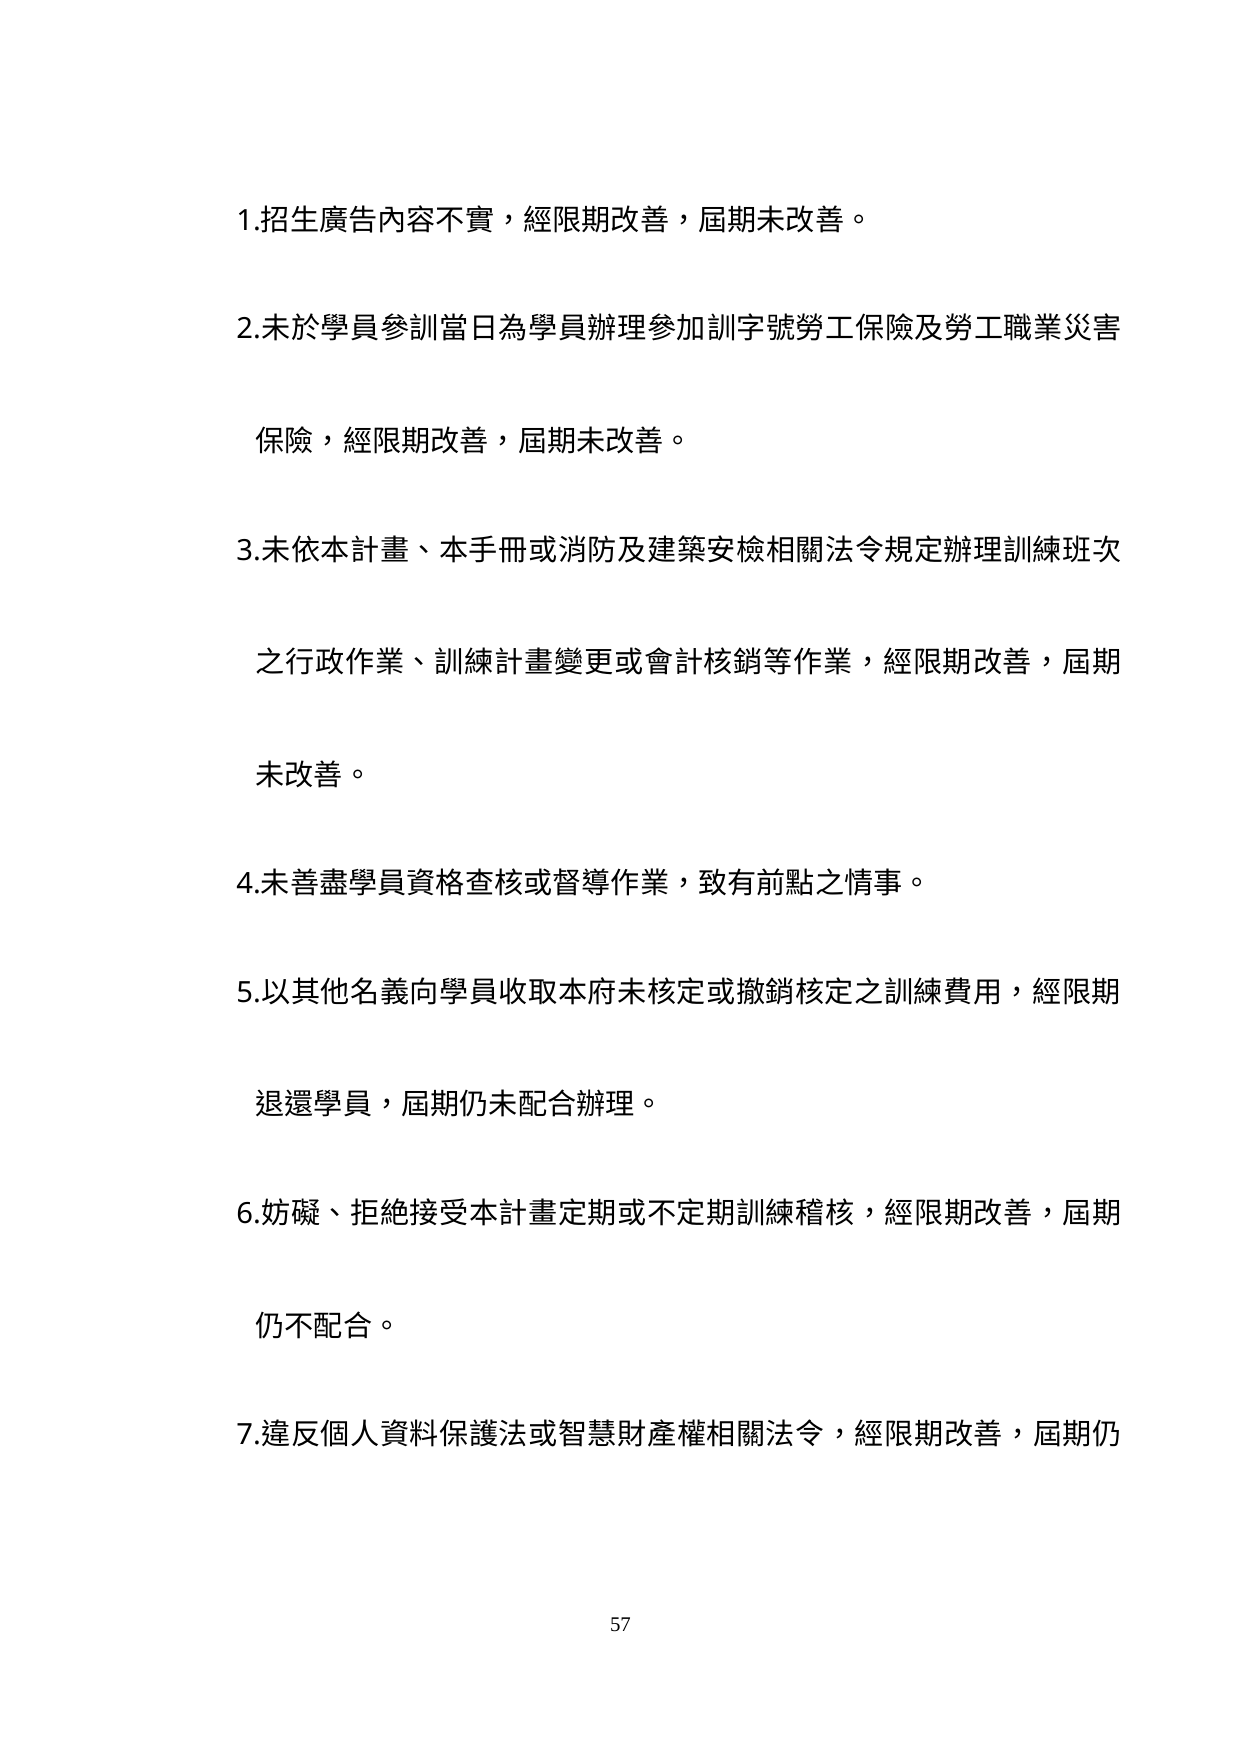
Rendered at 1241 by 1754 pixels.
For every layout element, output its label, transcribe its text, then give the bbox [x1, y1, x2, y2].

text 7.違反個人資料保護法或智慧財產權相關法令，經限期改善，屆期仍 [236, 1394, 1122, 1469]
text 3.未依本計畫、本手冊或消防及建築安檢相關法令規定辦理訓練班次之行政作業、訓練計畫變更或會計核銷等作業，經限期改善，屆期未改善。 [236, 510, 1122, 810]
text 5.以其他名義向學員收取本府未核定或撤銷核定之訓練費用，經限期退還學員，屆期仍未配合辦理。 [236, 952, 1122, 1139]
text 2.未於學員參訓當日為學員辦理參加訓字號勞工保險及勞工職業災害保險，經限期改善，屆期未改善。 [236, 289, 1122, 476]
text 1.招生廣告內容不實，經限期改善，屆期未改善。 [236, 180, 1122, 255]
text 4.未善盡學員資格查核或督導作業，致有前點之情事。 [236, 843, 1122, 918]
text 6.妨礙、拒絶接受本計畫定期或不定期訓練稽核，經限期改善，屆期仍不配合。 [236, 1173, 1122, 1361]
